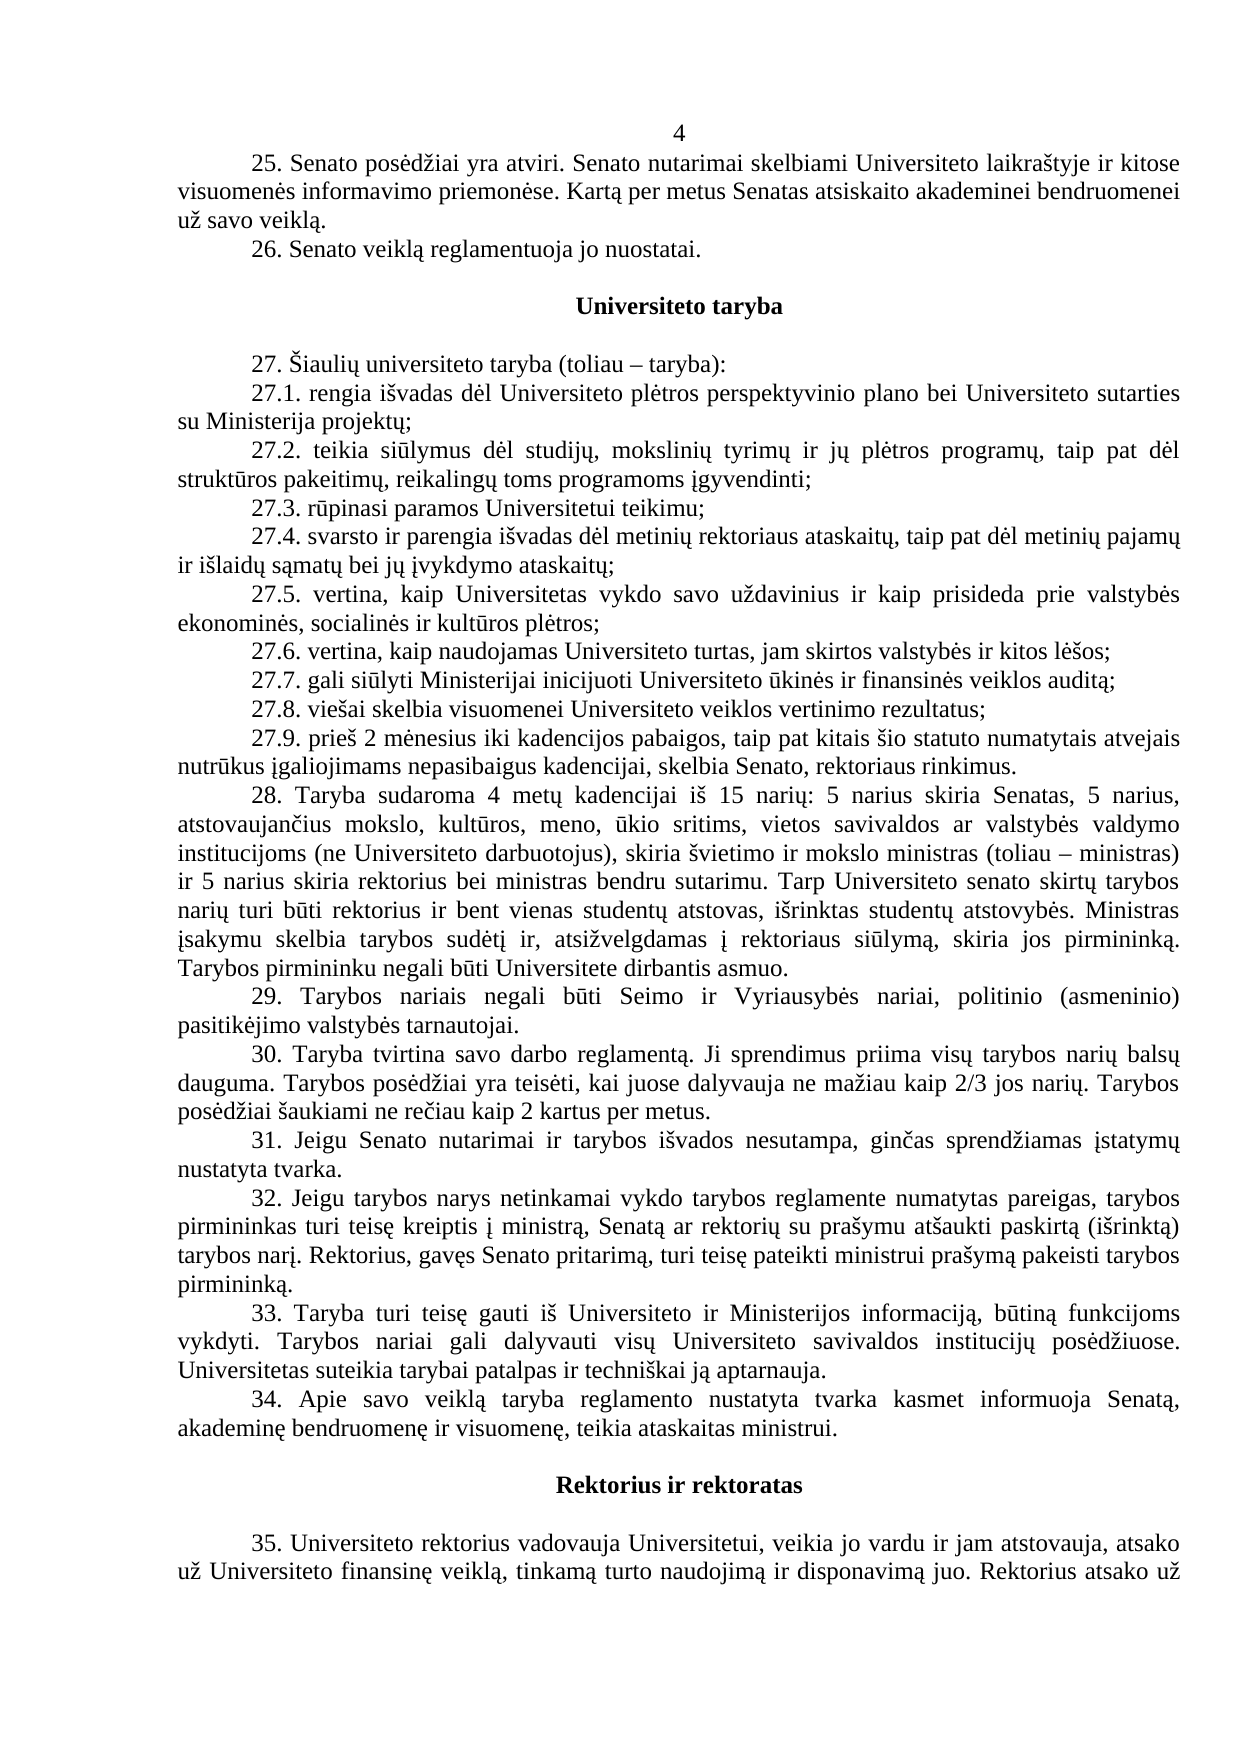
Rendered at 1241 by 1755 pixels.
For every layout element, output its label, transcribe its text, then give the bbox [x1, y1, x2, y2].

text 27.5. vertina, kaip Universitetas vykdo savo uždavinius ir kaip prisideda prie valstybės ekonominės, socialinės ir kultūros plėtros; [177, 579, 1181, 636]
text 27.7. gali siūlyti Ministerijai inicijuoti Universiteto ūkinės ir finansinės veiklos auditą; [177, 665, 1181, 694]
text 34. Apie savo veiklą taryba reglamento nustatyta tvarka kasmet informuoja Senatą, akademinę bendruomenę ir visuomenę, teikia ataskaitas ministrui. [177, 1384, 1181, 1441]
text Rektorius ir rektoratas [177, 1470, 1181, 1499]
text 30. Taryba tvirtina savo darbo reglamentą. Ji sprendimus priima visų tarybos narių balsų dauguma. Tarybos posėdžiai yra teisėti, kai juose dalyvauja ne mažiau kaip 2/3 jos narių. Tarybos posėdžiai šaukiami ne rečiau kaip 2 kartus per metus. [177, 1039, 1181, 1125]
text Universiteto taryba [177, 291, 1181, 320]
text 32. Jeigu tarybos narys netinkamai vykdo tarybos reglamente numatytas pareigas, tarybos pirmininkas turi teisę kreiptis į ministrą, Senatą ar rektorių su prašymu atšaukti paskirtą (išrinktą) tarybos narį. Rektorius, gavęs Senato pritarimą, turi teisę pateikti ministrui prašymą pakeisti tarybos pirmininką. [177, 1183, 1181, 1298]
text 27.3. rūpinasi paramos Universitetui teikimu; [177, 493, 1181, 521]
text 35. Universiteto rektorius vadovauja Universitetui, veikia jo vardu ir jam atstovauja, atsako už Universiteto finansinę veiklą, tinkamą turto naudojimą ir disponavimą juo. Rektorius atsako už [177, 1528, 1181, 1585]
text 27.2. teikia siūlymus dėl studijų, mokslinių tyrimų ir jų plėtros programų, taip pat dėl struktūros pakeitimų, reikalingų toms programoms įgyvendinti; [177, 435, 1181, 493]
text 28. Taryba sudaroma 4 metų kadencijai iš 15 narių: 5 narius skiria Senatas, 5 narius, atstovaujančius mokslo, kultūros, meno, ūkio sritims, vietos savivaldos ar valstybės valdymo institucijoms (ne Universiteto darbuotojus), skiria švietimo ir mokslo ministras (toliau – ministras) ir 5 narius skiria rektorius bei ministras bendru sutarimu. Tarp Universiteto senato skirtų tarybos narių turi būti rektorius ir bent vienas studentų atstovas, išrinktas studentų atstovybės. Ministras įsakymu skelbia tarybos sudėtį ir, atsižvelgdamas į rektoriaus siūlymą, skiria jos pirmininką. Tarybos pirmininku negali būti Universitete dirbantis asmuo. [177, 780, 1181, 981]
text 27.4. svarsto ir parengia išvadas dėl metinių rektoriaus ataskaitų, taip pat dėl metinių pajamų ir išlaidų sąmatų bei jų įvykdymo ataskaitų; [177, 521, 1181, 579]
text 27.9. prieš 2 mėnesius iki kadencijos pabaigos, taip pat kitais šio statuto numatytais atvejais nutrūkus įgaliojimams nepasibaigus kadencijai, skelbia Senato, rektoriaus rinkimus. [177, 723, 1181, 780]
text 27.8. viešai skelbia visuomenei Universiteto veiklos vertinimo rezultatus; [177, 694, 1181, 723]
text 27.1. rengia išvadas dėl Universiteto plėtros perspektyvinio plano bei Universiteto sutarties su Ministerija projektų; [177, 378, 1181, 435]
text 31. Jeigu Senato nutarimai ir tarybos išvados nesutampa, ginčas sprendžiamas įstatymų nustatyta tvarka. [177, 1125, 1181, 1183]
text 27.6. vertina, kaip naudojamas Universiteto turtas, jam skirtos valstybės ir kitos lėšos; [177, 636, 1181, 665]
text 33. Taryba turi teisę gauti iš Universiteto ir Ministerijos informaciją, būtiną funkcijoms vykdyti. Tarybos nariai gali dalyvauti visų Universiteto savivaldos institucijų posėdžiuose. Universitetas suteikia tarybai patalpas ir techniškai ją aptarnauja. [177, 1298, 1181, 1384]
text 25. Senato posėdžiai yra atviri. Senato nutarimai skelbiami Universiteto laikraštyje ir kitose visuomenės informavimo priemonėse. Kartą per metus Senatas atsiskaito akademinei bendruomenei už savo veiklą. [177, 148, 1181, 234]
text 26. Senato veiklą reglamentuoja jo nuostatai. [177, 234, 1181, 263]
text 27. Šiaulių universiteto taryba (toliau – taryba): [177, 349, 1181, 378]
text 29. Tarybos nariais negali būti Seimo ir Vyriausybės nariai, politinio (asmeninio) pasitikėjimo valstybės tarnautojai. [177, 981, 1181, 1039]
